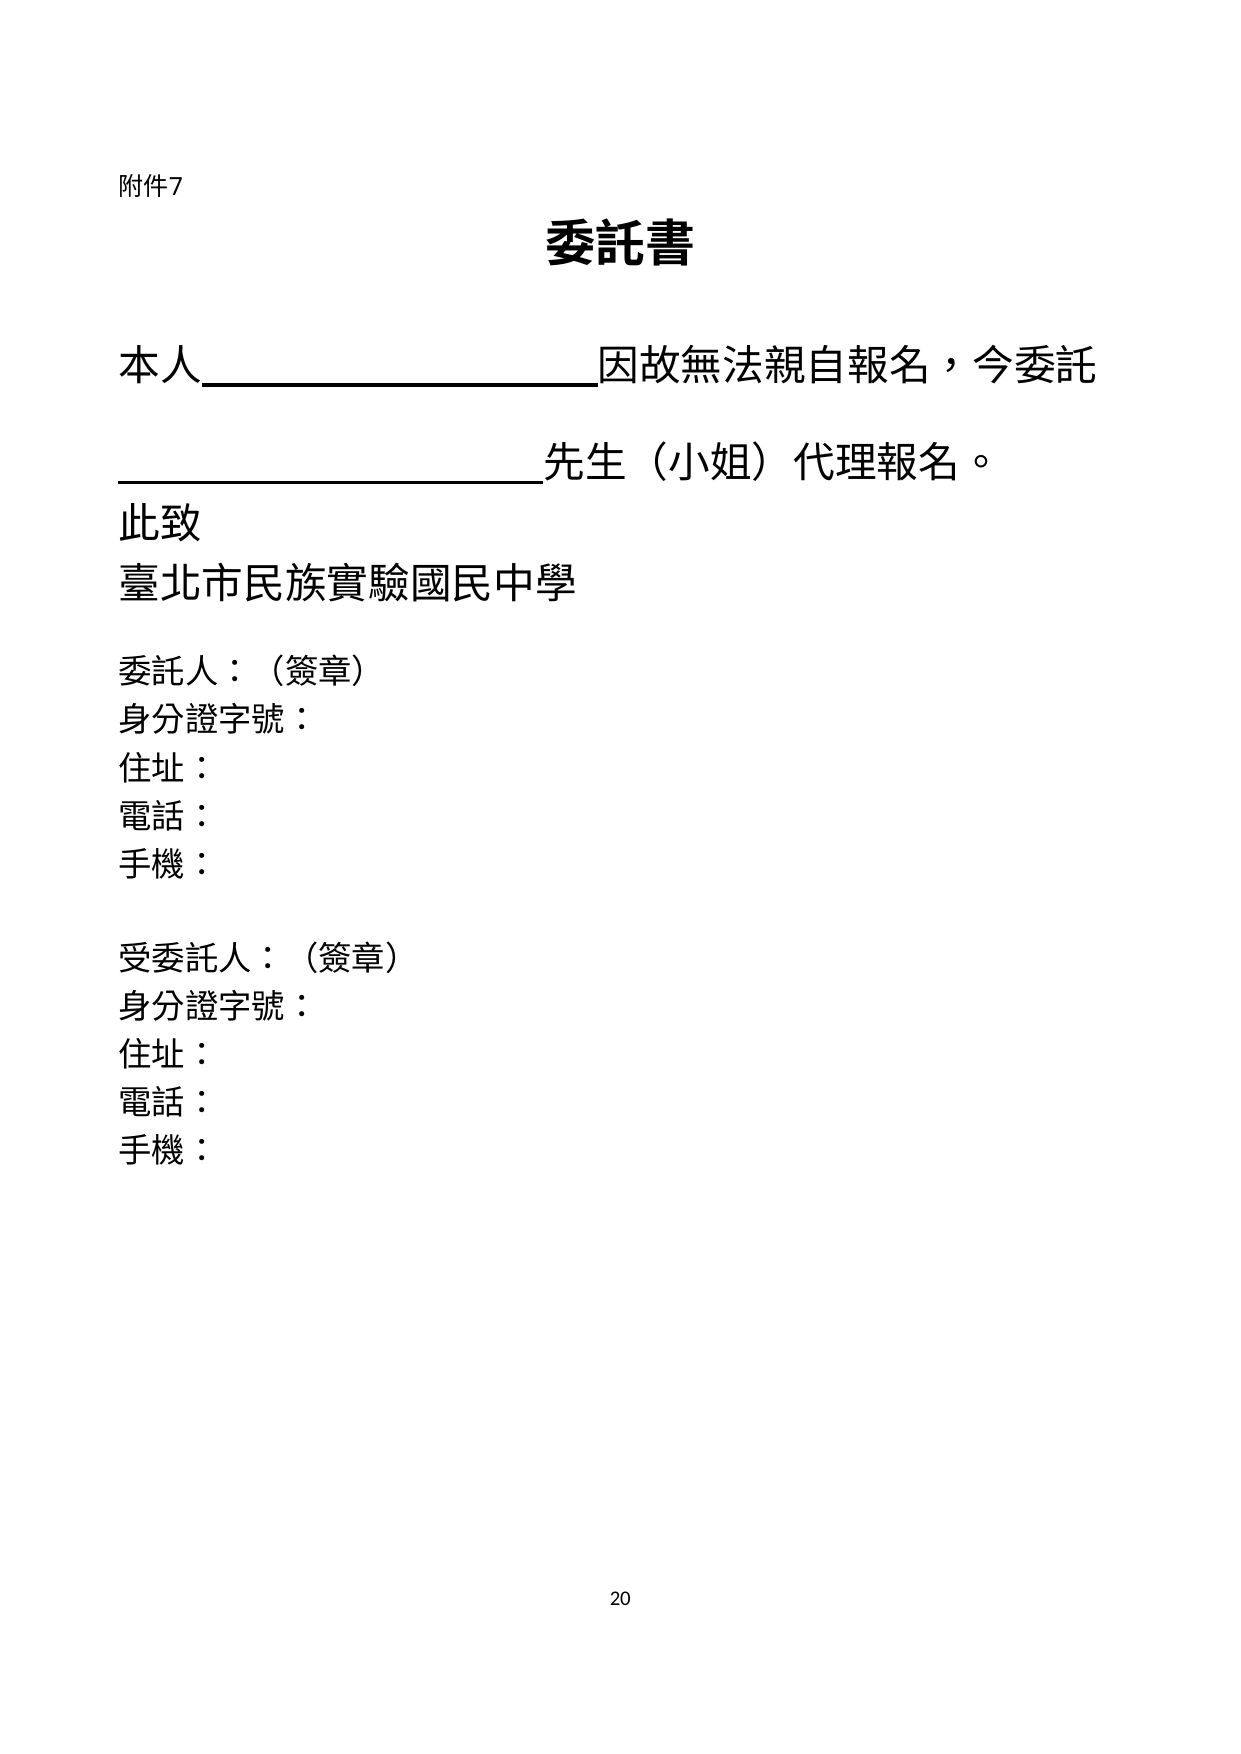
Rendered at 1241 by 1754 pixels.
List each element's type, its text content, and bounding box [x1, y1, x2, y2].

text 手機： [118, 838, 1122, 886]
text 受委託人：（簽章） [118, 931, 1122, 979]
text 身分證字號： [118, 979, 1122, 1028]
text 附件7 [118, 167, 1122, 203]
text 委託書 [118, 203, 1122, 276]
text 先生（小姐）代理報名。 [118, 429, 1122, 490]
text 身分證字號： [118, 693, 1122, 741]
text 電話： [118, 789, 1122, 838]
text 臺北市民族實驗國民中學 [118, 550, 1122, 611]
text 委託人：（簽章） [118, 645, 1122, 693]
text 本人 因故無法親自報名，今委託 [118, 332, 1122, 392]
text 住址： [118, 1028, 1122, 1076]
text 手機： [118, 1124, 1122, 1172]
text 電話： [118, 1076, 1122, 1124]
text 住址： [118, 741, 1122, 789]
text 此致 [118, 490, 1122, 550]
